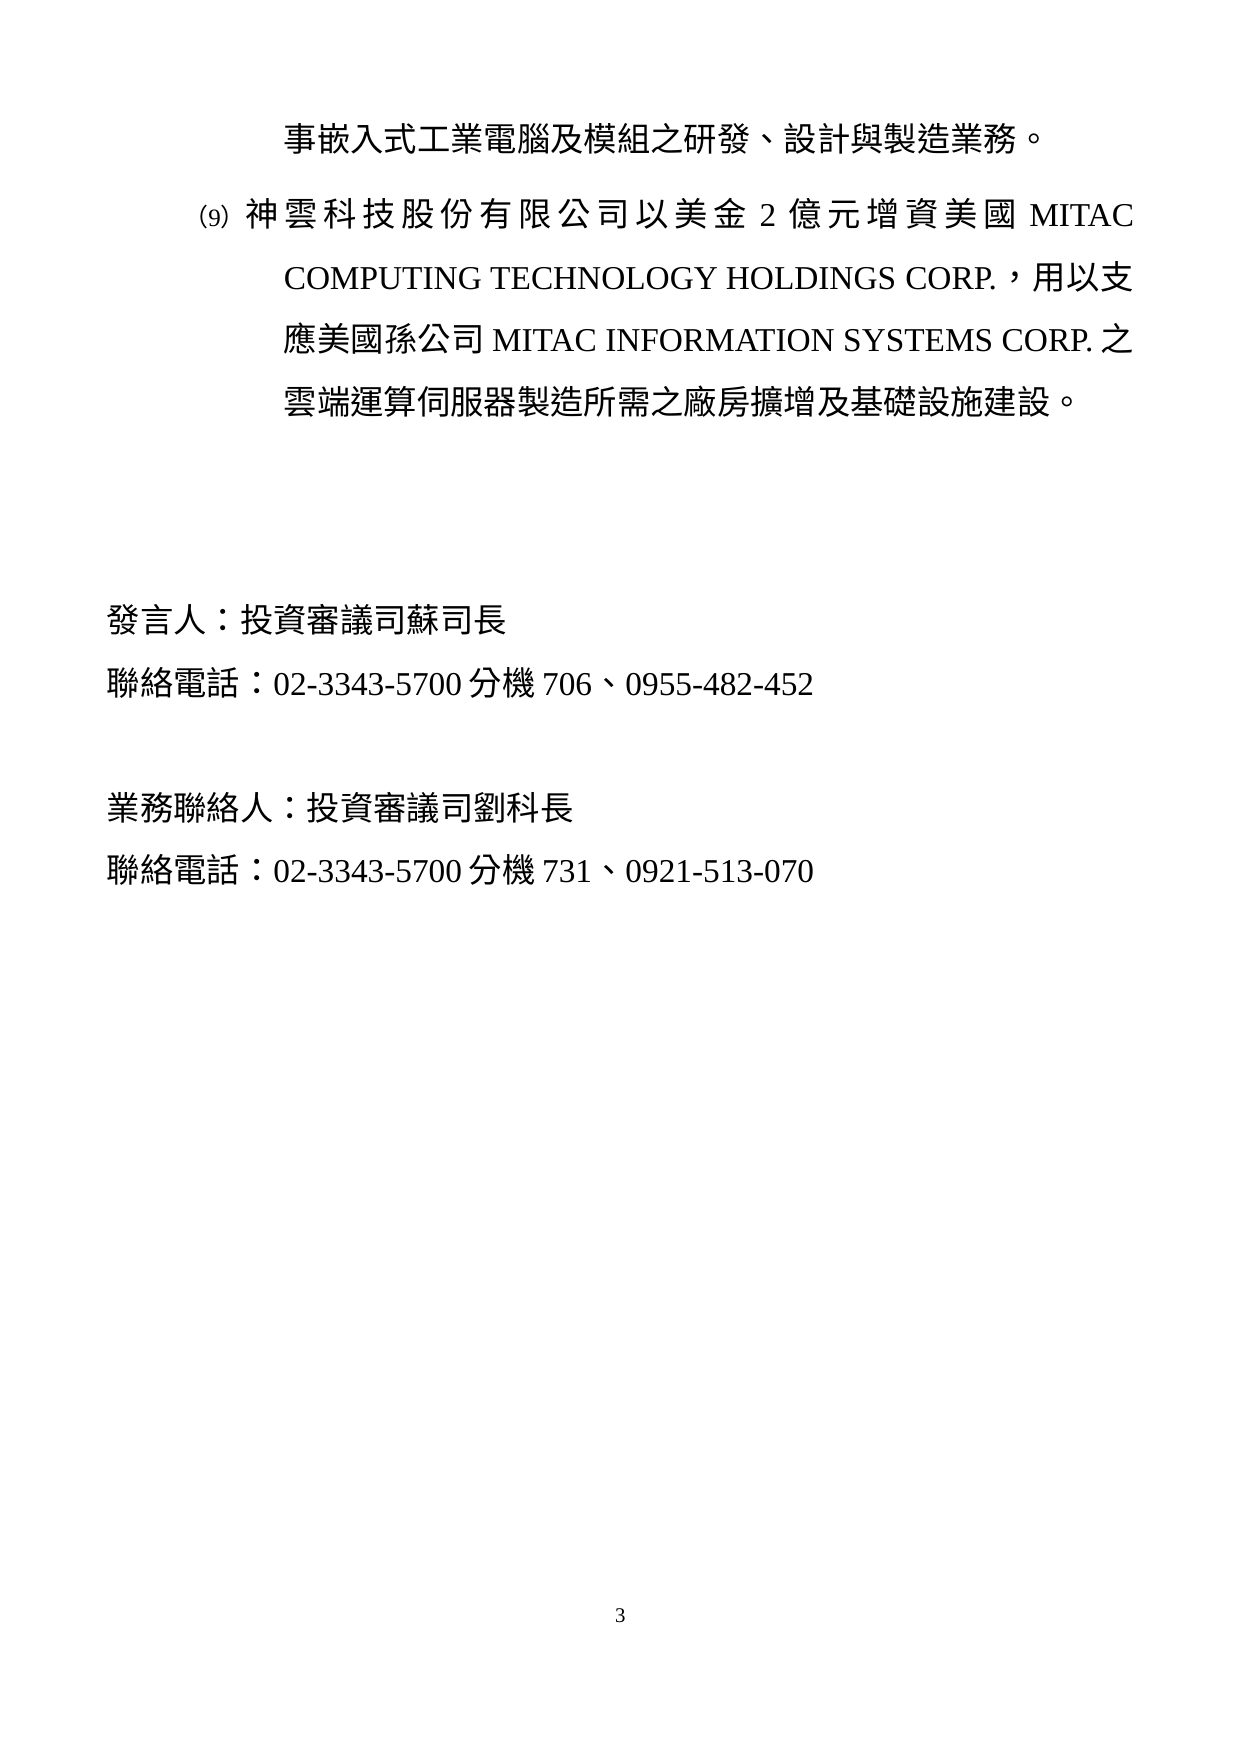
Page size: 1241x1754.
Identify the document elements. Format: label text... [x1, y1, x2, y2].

text 業務聯絡人：投資審議司劉科長 [106, 764, 1134, 827]
text 聯絡電話：02-3343-5700分機706、0955-482-452 [106, 639, 1134, 702]
list 神雲科技股份有限公司以美金2億元增資美國MITAC COMPUTING TECHNOLOGY HOLDINGS CORP.，用以支應美國孫公司MITAC INFORMATION SYSTEMS CORP. 之雲端運算伺服器製造所需之廠房擴增及基礎設施建設。 [183, 171, 1134, 421]
text 發言人：投資審議司蘇司長 [106, 577, 1134, 639]
list 事嵌入式工業電腦及模組之研發、設計與製造業務。 [183, 96, 1134, 158]
text 聯絡電話：02-3343-5700分機731、0921-513-070 [106, 827, 1134, 889]
